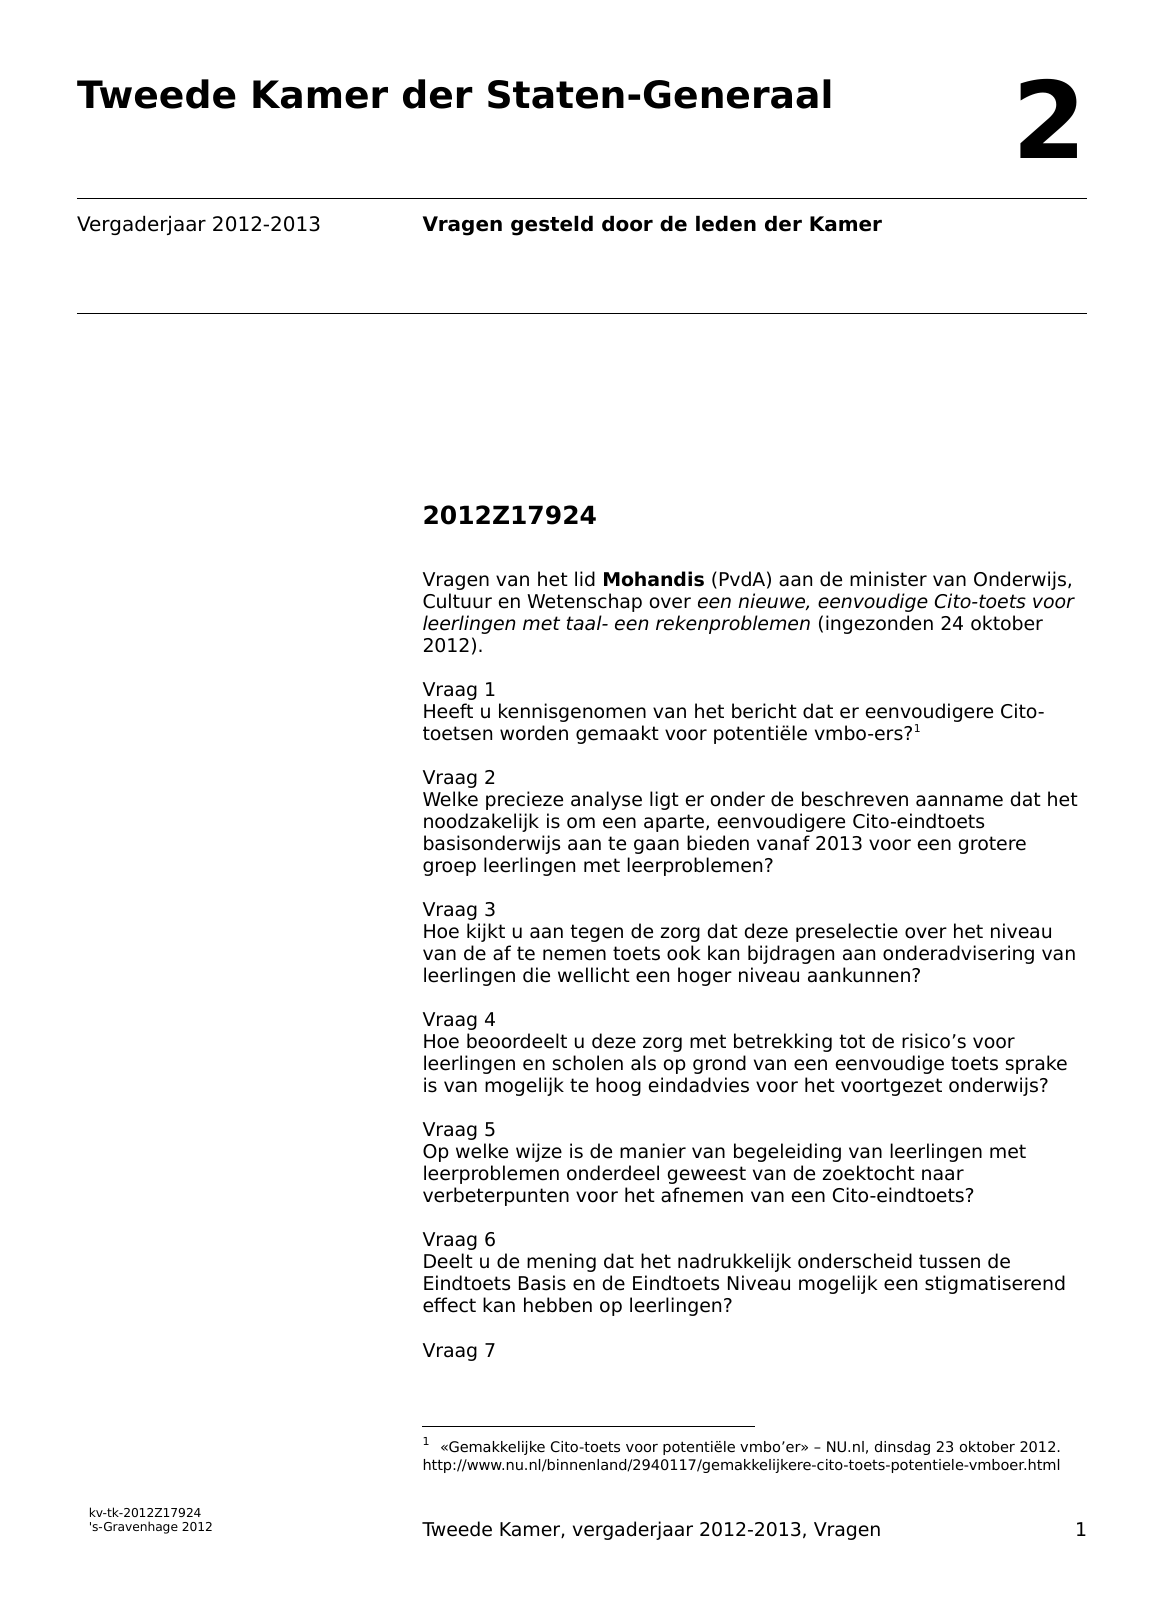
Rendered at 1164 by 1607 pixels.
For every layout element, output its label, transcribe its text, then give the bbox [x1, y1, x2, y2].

text Vragen van het lid Mohandis (PvdA) aan de minister van Onderwijs, Cultuur en Wetenschap over een nieuwe, eenvoudige Cito-toets voor leerlingen met taal- een rekenproblemen (ingezonden 24 oktober 2012). [422, 569, 1087, 657]
text Deelt u de mening dat het nadrukkelijk onderscheid tussen de Eindtoets Basis en de Eindtoets Niveau mogelijk een stigmatiserend effect kan hebben op leerlingen? [422, 1251, 1087, 1317]
table_cell Vragen gesteld door de leden der Kamer [422, 199, 1087, 313]
text Vraag 1 [422, 679, 1087, 701]
table_cell Vergaderjaar 2012-2013 [77, 199, 422, 313]
text Vraag 4 [422, 1009, 1087, 1031]
text «Gemakkelijke Cito-toets voor potentiële vmbo’er» – NU.nl, dinsdag 23 oktober 2012. [422, 1435, 1087, 1457]
text 's-Gravenhage 2012 [88, 1520, 323, 1534]
text Vraag 3 [422, 899, 1087, 921]
text Vraag 7 [422, 1339, 1087, 1361]
text Hoe beoordeelt u deze zorg met betrekking tot de risico’s voor leerlingen en scholen als op grond van een eenvoudige toets sprake is van mogelijk te hoog eindadvies voor het voortgezet onderwijs? [422, 1031, 1087, 1097]
text http://www.nu.nl/binnenland/2940117/gemakkelijkere-cito-toets-potentiele-vmboer.html [422, 1457, 1087, 1474]
text Vraag 6 [422, 1229, 1087, 1251]
text Welke precieze analyse ligt er onder de beschreven aanname dat het noodzakelijk is om een aparte, eenvoudigere Cito-eindtoets basisonderwijs aan te gaan bieden vanaf 2013 voor een grotere groep leerlingen met leerproblemen? [422, 789, 1087, 877]
table_header Tweede Kamer der Staten-Generaal [77, 59, 886, 198]
text 2012Z17924 [422, 501, 1087, 531]
table_header 2 [886, 59, 1087, 198]
text Vraag 5 [422, 1119, 1087, 1141]
text Hoe kijkt u aan tegen de zorg dat deze preselectie over het niveau van de af te nemen toets ook kan bijdragen aan onderadvisering van leerlingen die wellicht een hoger niveau aankunnen? [422, 921, 1087, 987]
text kv-tk-2012Z17924 [88, 1506, 323, 1520]
text Heeft u kennisgenomen van het bericht dat er eenvoudigere Cito-toetsen worden gemaakt voor potentiële vmbo-ers? [422, 701, 1087, 745]
text Op welke wijze is de manier van begeleiding van leerlingen met leerproblemen onderdeel geweest van de zoektocht naar verbeterpunten voor het afnemen van een Cito-eindtoets? [422, 1141, 1087, 1207]
text Vraag 2 [422, 767, 1087, 789]
